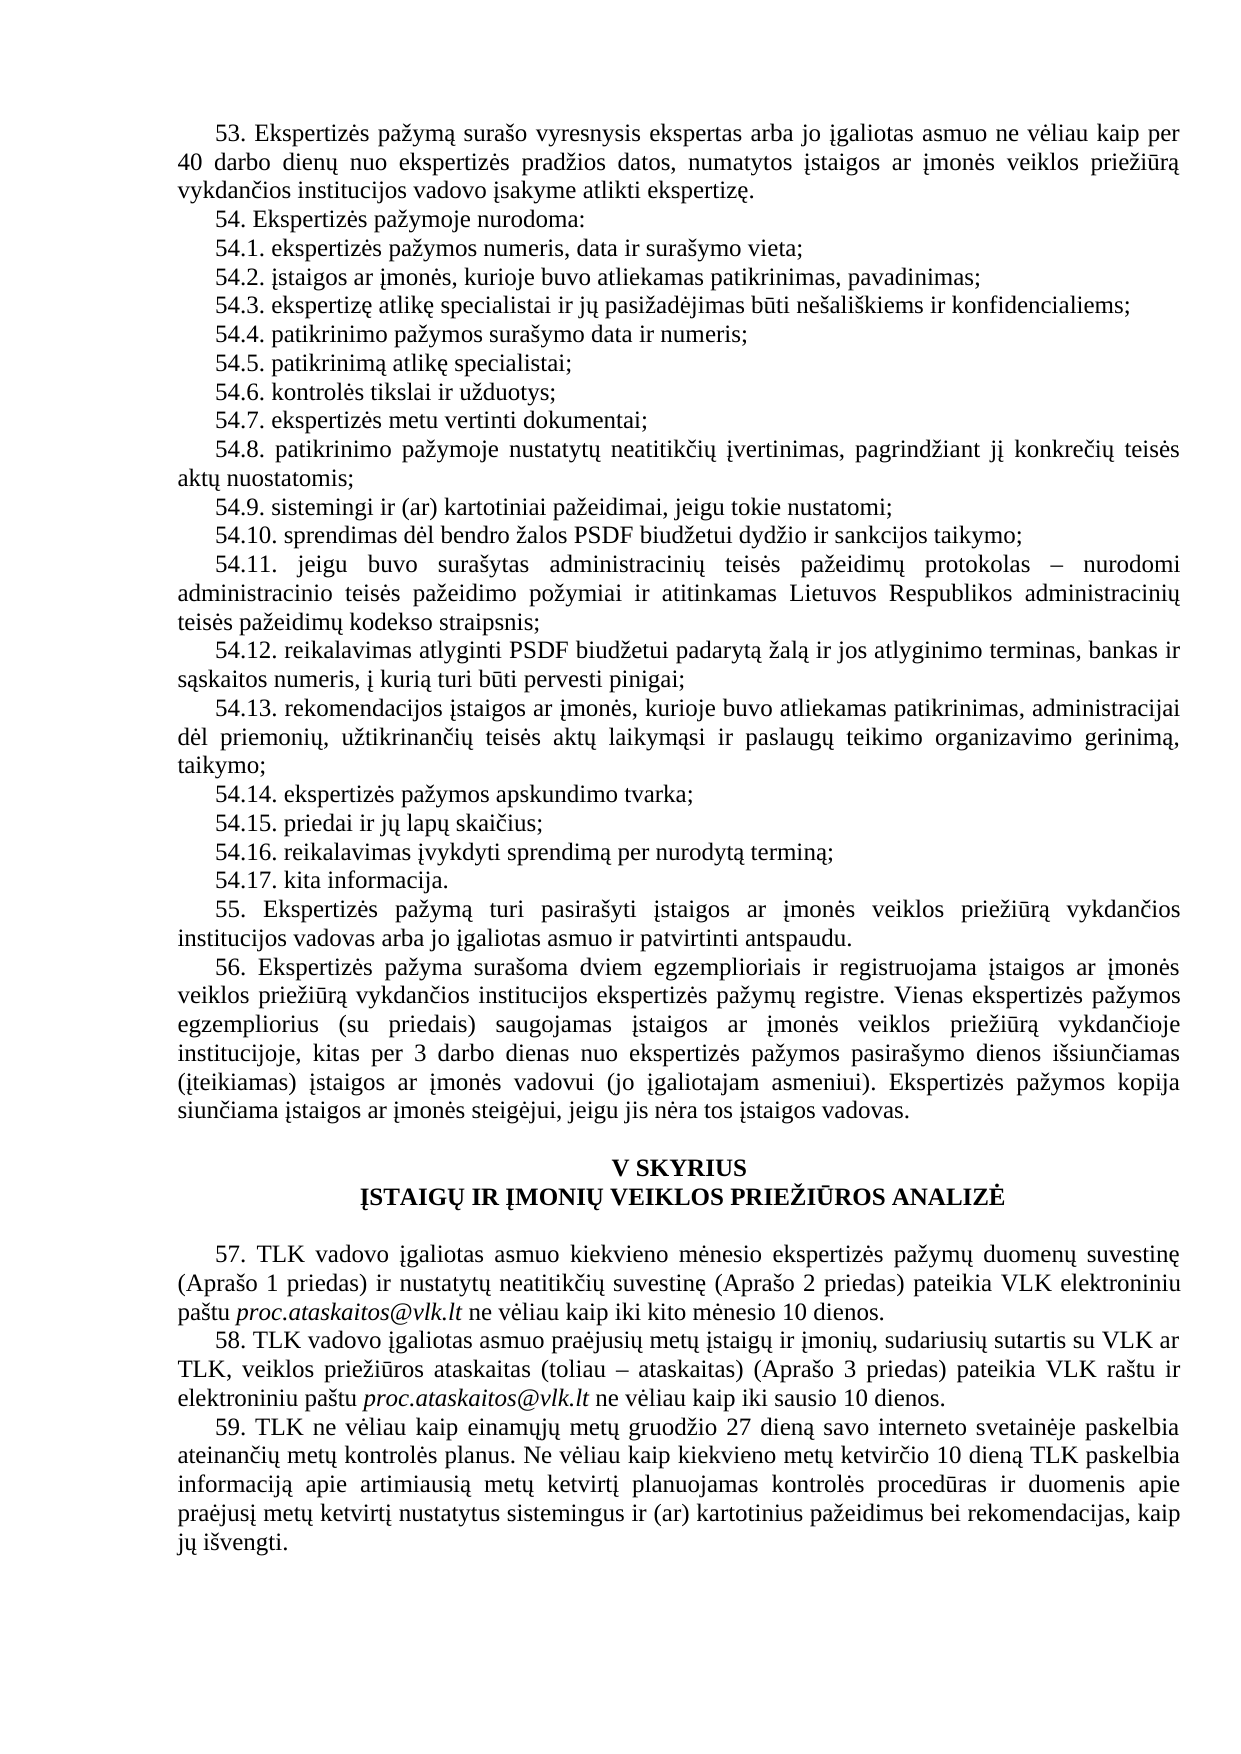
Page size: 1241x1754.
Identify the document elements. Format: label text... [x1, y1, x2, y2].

text 54.10. sprendimas dėl bendro žalos PSDF biudžetui dydžio ir sankcijos taikymo; [177, 521, 1181, 549]
text 54.6. kontrolės tikslai ir užduotys; [177, 377, 1181, 406]
text 54.3. ekspertizę atlikę specialistai ir jų pasižadėjimas būti nešališkiems ir konfidencialiems; [177, 291, 1181, 319]
text 57. TLK vadovo įgaliotas asmuo kiekvieno mėnesio ekspertizės pažymų duomenų suvestinę (Aprašo 1 priedas) ir nustatytų neatitikčių suvestinę (Aprašo 2 priedas) pateikia VLK elektroniniu paštu proc.ataskaitos@vlk.lt ne vėliau kaip iki kito mėnesio 10 dienos. [177, 1239, 1181, 1326]
text 54.17. kita informacija. [177, 866, 1181, 894]
text 54. Ekspertizės pažymoje nurodoma: [177, 204, 1181, 233]
text 54.16. reikalavimas įvykdyti sprendimą per nurodytą terminą; [177, 837, 1181, 866]
text 54.15. priedai ir jų lapų skaičius; [177, 808, 1181, 837]
text 54.11. jeigu buvo surašytas administracinių teisės pažeidimų protokolas – nurodomi administracinio teisės pažeidimo požymiai ir atitinkamas Lietuvos Respublikos administracinių teisės pažeidimų kodekso straipsnis; [177, 549, 1181, 636]
text 58. TLK vadovo įgaliotas asmuo praėjusių metų įstaigų ir įmonių, sudariusių sutartis su VLK ar TLK, veiklos priežiūros ataskaitas (toliau – ataskaitas) (Aprašo 3 priedas) pateikia VLK raštu ir elektroniniu paštu proc.ataskaitos@vlk.lt ne vėliau kaip iki sausio 10 dienos. [177, 1326, 1181, 1412]
text 54.12. reikalavimas atlyginti PSDF biudžetui padarytą žalą ir jos atlyginimo terminas, bankas ir sąskaitos numeris, į kurią turi būti pervesti pinigai; [177, 636, 1181, 693]
text 54.9. sistemingi ir (ar) kartotiniai pažeidimai, jeigu tokie nustatomi; [177, 492, 1181, 521]
text 54.4. patikrinimo pažymos surašymo data ir numeris; [177, 319, 1181, 348]
text ĮSTAIGŲ IR ĮMONIŲ VEIKLOS PRIEŽIŪROS ANALIZĖ [177, 1182, 1181, 1211]
text V SKYRIUS [177, 1153, 1181, 1182]
text 54.7. ekspertizės metu vertinti dokumentai; [177, 406, 1181, 434]
text 54.14. ekspertizės pažymos apskundimo tvarka; [177, 779, 1181, 808]
text 59. TLK ne vėliau kaip einamųjų metų gruodžio 27 dieną savo interneto svetainėje paskelbia ateinančių metų kontrolės planus. Ne vėliau kaip kiekvieno metų ketvirčio 10 dieną TLK paskelbia informaciją apie artimiausią metų ketvirtį planuojamas kontrolės procedūras ir duomenis apie praėjusį metų ketvirtį nustatytus sistemingus ir (ar) kartotinius pažeidimus bei rekomendacijas, kaip jų išvengti. [177, 1412, 1181, 1556]
text 54.1. ekspertizės pažymos numeris, data ir surašymo vieta; [177, 233, 1181, 262]
text 56. Ekspertizės pažyma surašoma dviem egzemplioriais ir registruojama įstaigos ar įmonės veiklos priežiūrą vykdančios institucijos ekspertizės pažymų registre. Vienas ekspertizės pažymos egzempliorius (su priedais) saugojamas įstaigos ar įmonės veiklos priežiūrą vykdančioje institucijoje, kitas per 3 darbo dienas nuo ekspertizės pažymos pasirašymo dienos išsiunčiamas (įteikiamas) įstaigos ar įmonės vadovui (jo įgaliotajam asmeniui). Ekspertizės pažymos kopija siunčiama įstaigos ar įmonės steigėjui, jeigu jis nėra tos įstaigos vadovas. [177, 952, 1181, 1124]
text 54.2. įstaigos ar įmonės, kurioje buvo atliekamas patikrinimas, pavadinimas; [177, 262, 1181, 291]
text 54.13. rekomendacijos įstaigos ar įmonės, kurioje buvo atliekamas patikrinimas, administracijai dėl priemonių, užtikrinančių teisės aktų laikymąsi ir paslaugų teikimo organizavimo gerinimą, taikymo; [177, 693, 1181, 779]
text 54.5. patikrinimą atlikę specialistai; [177, 348, 1181, 377]
text 53. Ekspertizės pažymą surašo vyresnysis ekspertas arba jo įgaliotas asmuo ne vėliau kaip per 40 darbo dienų nuo ekspertizės pradžios datos, numatytos įstaigos ar įmonės veiklos priežiūrą vykdančios institucijos vadovo įsakyme atlikti ekspertizę. [177, 118, 1181, 204]
text 55. Ekspertizės pažymą turi pasirašyti įstaigos ar įmonės veiklos priežiūrą vykdančios institucijos vadovas arba jo įgaliotas asmuo ir patvirtinti antspaudu. [177, 894, 1181, 952]
text 54.8. patikrinimo pažymoje nustatytų neatitikčių įvertinimas, pagrindžiant jį konkrečių teisės aktų nuostatomis; [177, 434, 1181, 492]
